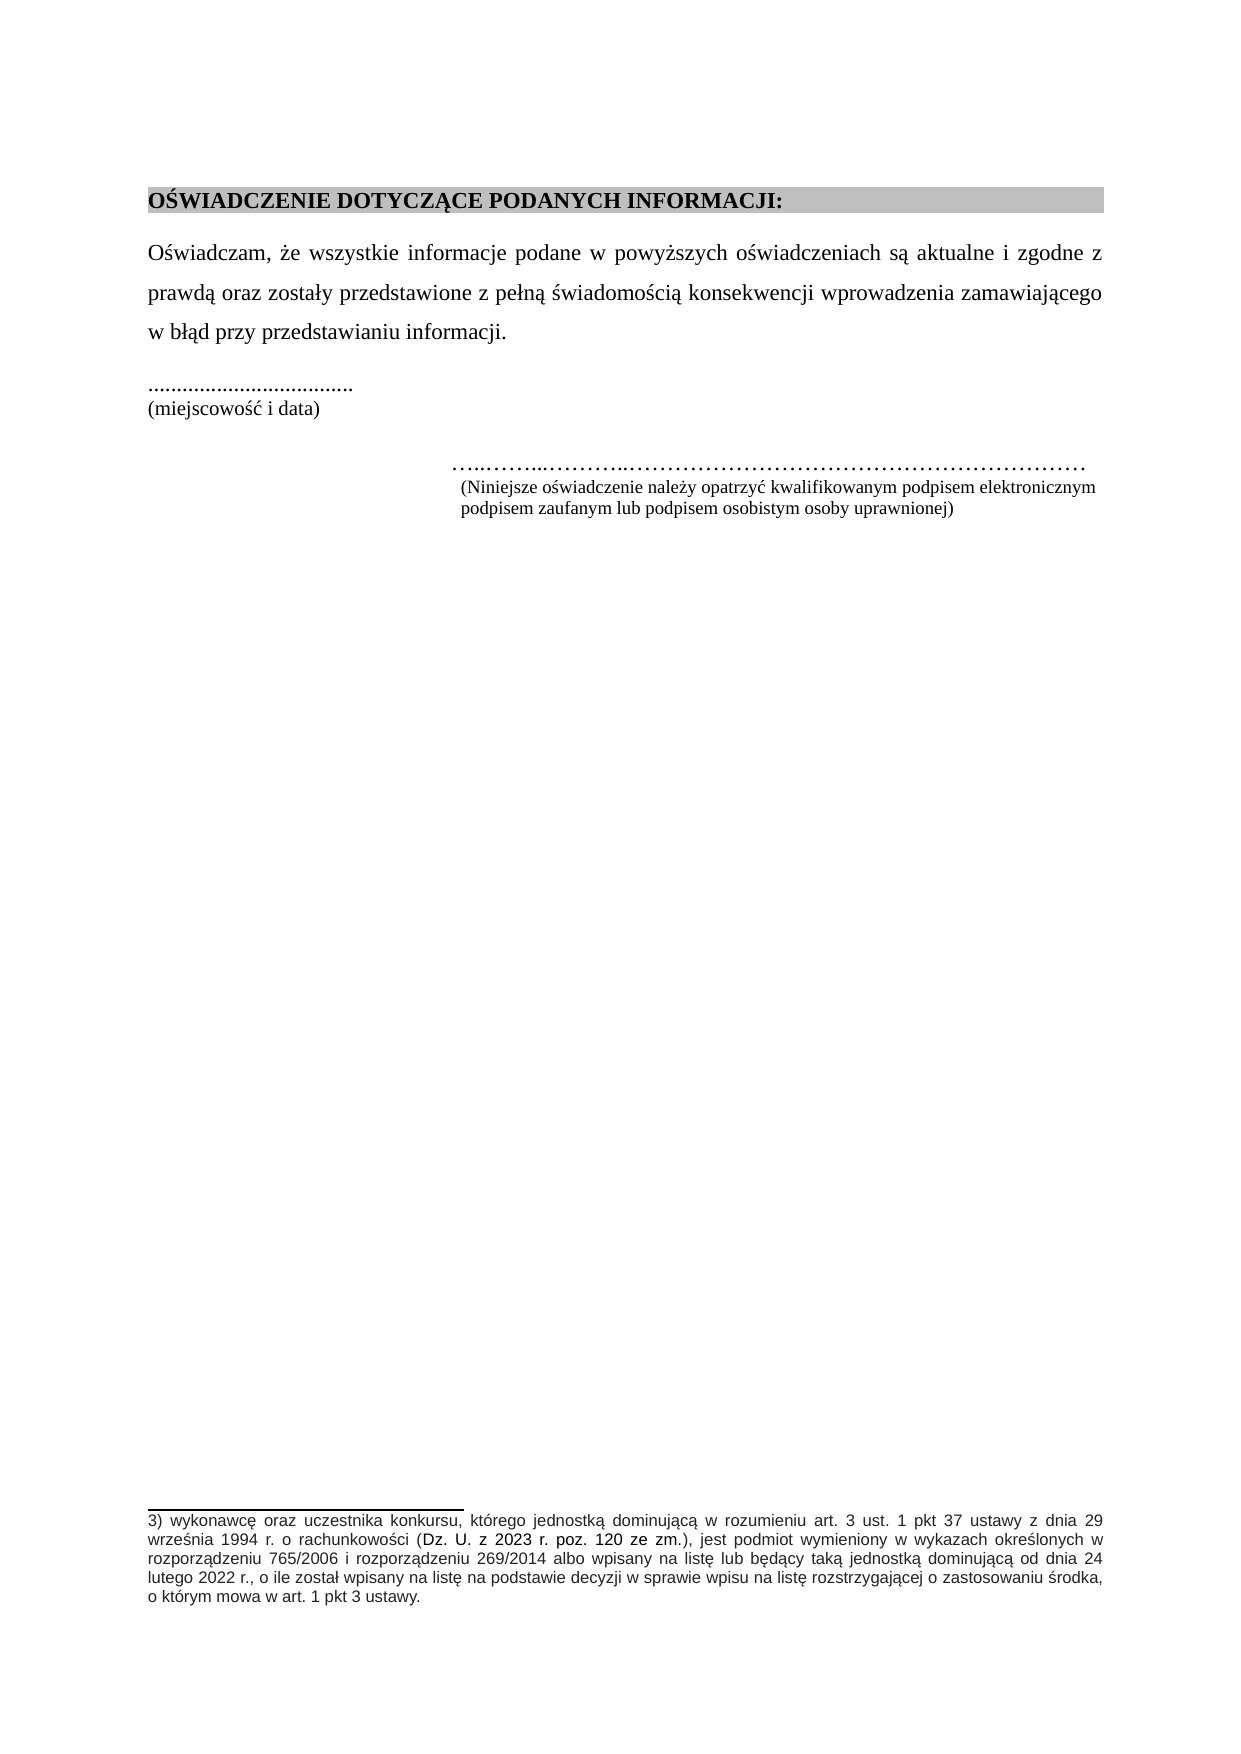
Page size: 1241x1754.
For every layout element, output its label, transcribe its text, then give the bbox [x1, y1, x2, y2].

text (miejscowość i data) [148, 396, 1104, 420]
text OŚWIADCZENIE DOTYCZĄCE PODANYCH INFORMACJI: [148, 187, 1104, 213]
text …..……...………..…………………………………………………… [148, 449, 1104, 476]
text (Niniejsze oświadczenie należy opatrzyć kwalifikowanym podpisem elektronicznym podpisem zaufanym lub podpisem osobistym osoby uprawnionej) [461, 476, 1104, 519]
text Oświadczam, że wszystkie informacje podane w powyższych oświadczeniach są aktualne i zgodne z prawdą oraz zostały przedstawione z pełną świadomością konsekwencji wprowadzenia zamawiającego w błąd przy przedstawianiu informacji. [148, 239, 1104, 344]
text 3) wykonawcę oraz uczestnika konkursu, którego jednostką dominującą w rozumieniu art. 3 ust. 1 pkt 37 ustawy z dnia 29 września 1994 r. o rachunkowości (Dz. U. z 2023 r. poz. 120 ze zm.), jest podmiot wymieniony w wykazach określonych w rozporządzeniu 765/2006 i rozporządzeniu 269/2014 albo wpisany na listę lub będący taką jednostką dominującą od dnia 24 lutego 2022 r., o ile został wpisany na listę na podstawie decyzji w sprawie wpisu na listę rozstrzygającej o zastosowaniu środka, o którym mowa w art. 1 pkt 3 ustawy. [148, 1511, 1104, 1606]
text .................................... [148, 370, 1104, 396]
